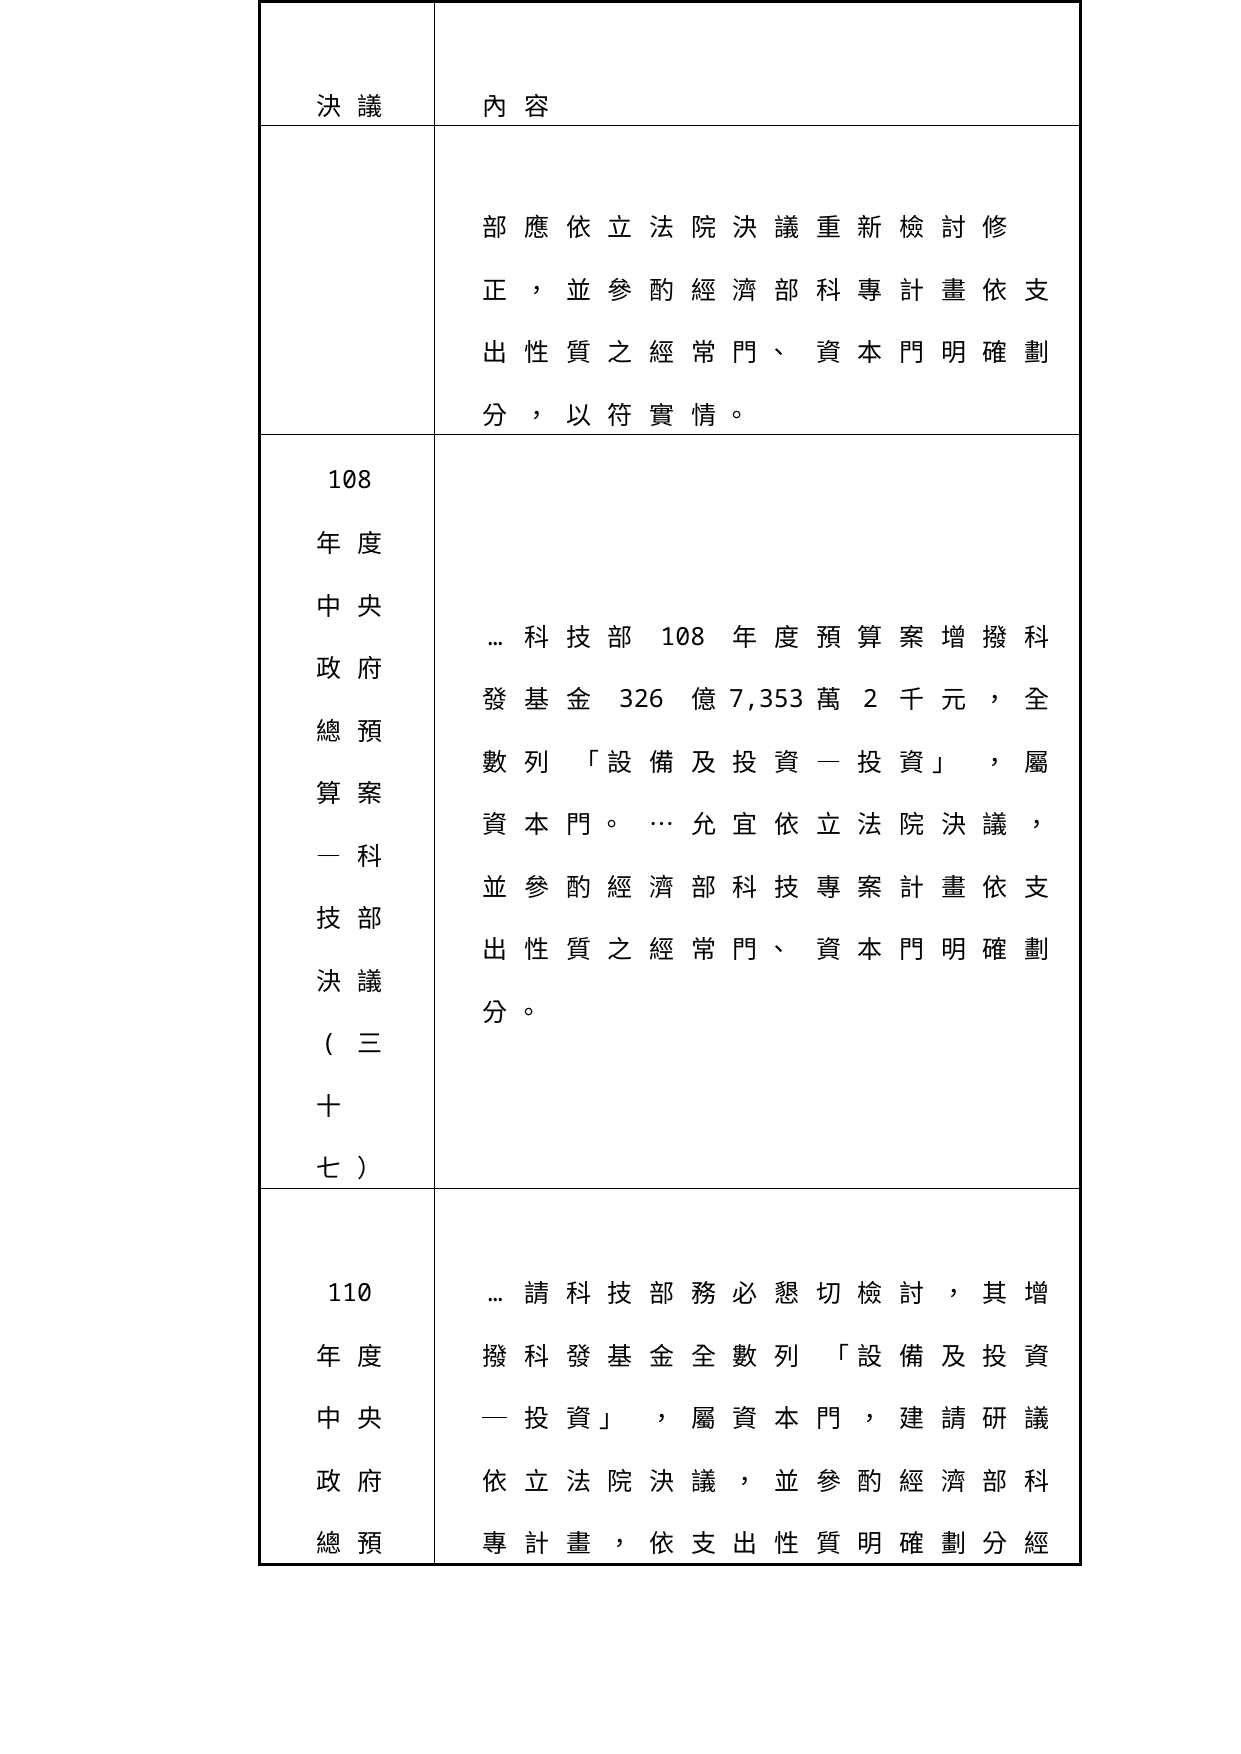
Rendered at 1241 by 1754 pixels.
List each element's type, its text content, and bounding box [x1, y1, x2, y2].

table_cell …科技部108年度預算案增撥科發基金326億7,353萬2千元，全數列「設備及投資—投資」，屬資本門。…允宜依立法院決議，並參酌經濟部科技專案計畫依支出性質之經常門、資本門明確劃分。 [435, 435, 1079, 1187]
table_header 決議 [261, 3, 434, 125]
table_cell 108年度中央政府總預算案—科技部決議(三十七） [261, 435, 434, 1187]
table_cell [261, 126, 434, 434]
table_cell 110年度中央政府總預 [261, 1189, 434, 1562]
table_cell 部應依立法院決議重新檢討修正，並參酌經濟部科專計畫依支出性質之經常門、資本門明確劃分，以符實情。 [435, 126, 1079, 434]
table_cell …請科技部務必懇切檢討，其增撥科發基金全數列「設備及投資─投資」，屬資本門，建請研議依立法院決議，並參酌經濟部科專計畫，依支出性質明確劃分經 [435, 1189, 1079, 1562]
table_header 內容 [435, 3, 1079, 125]
